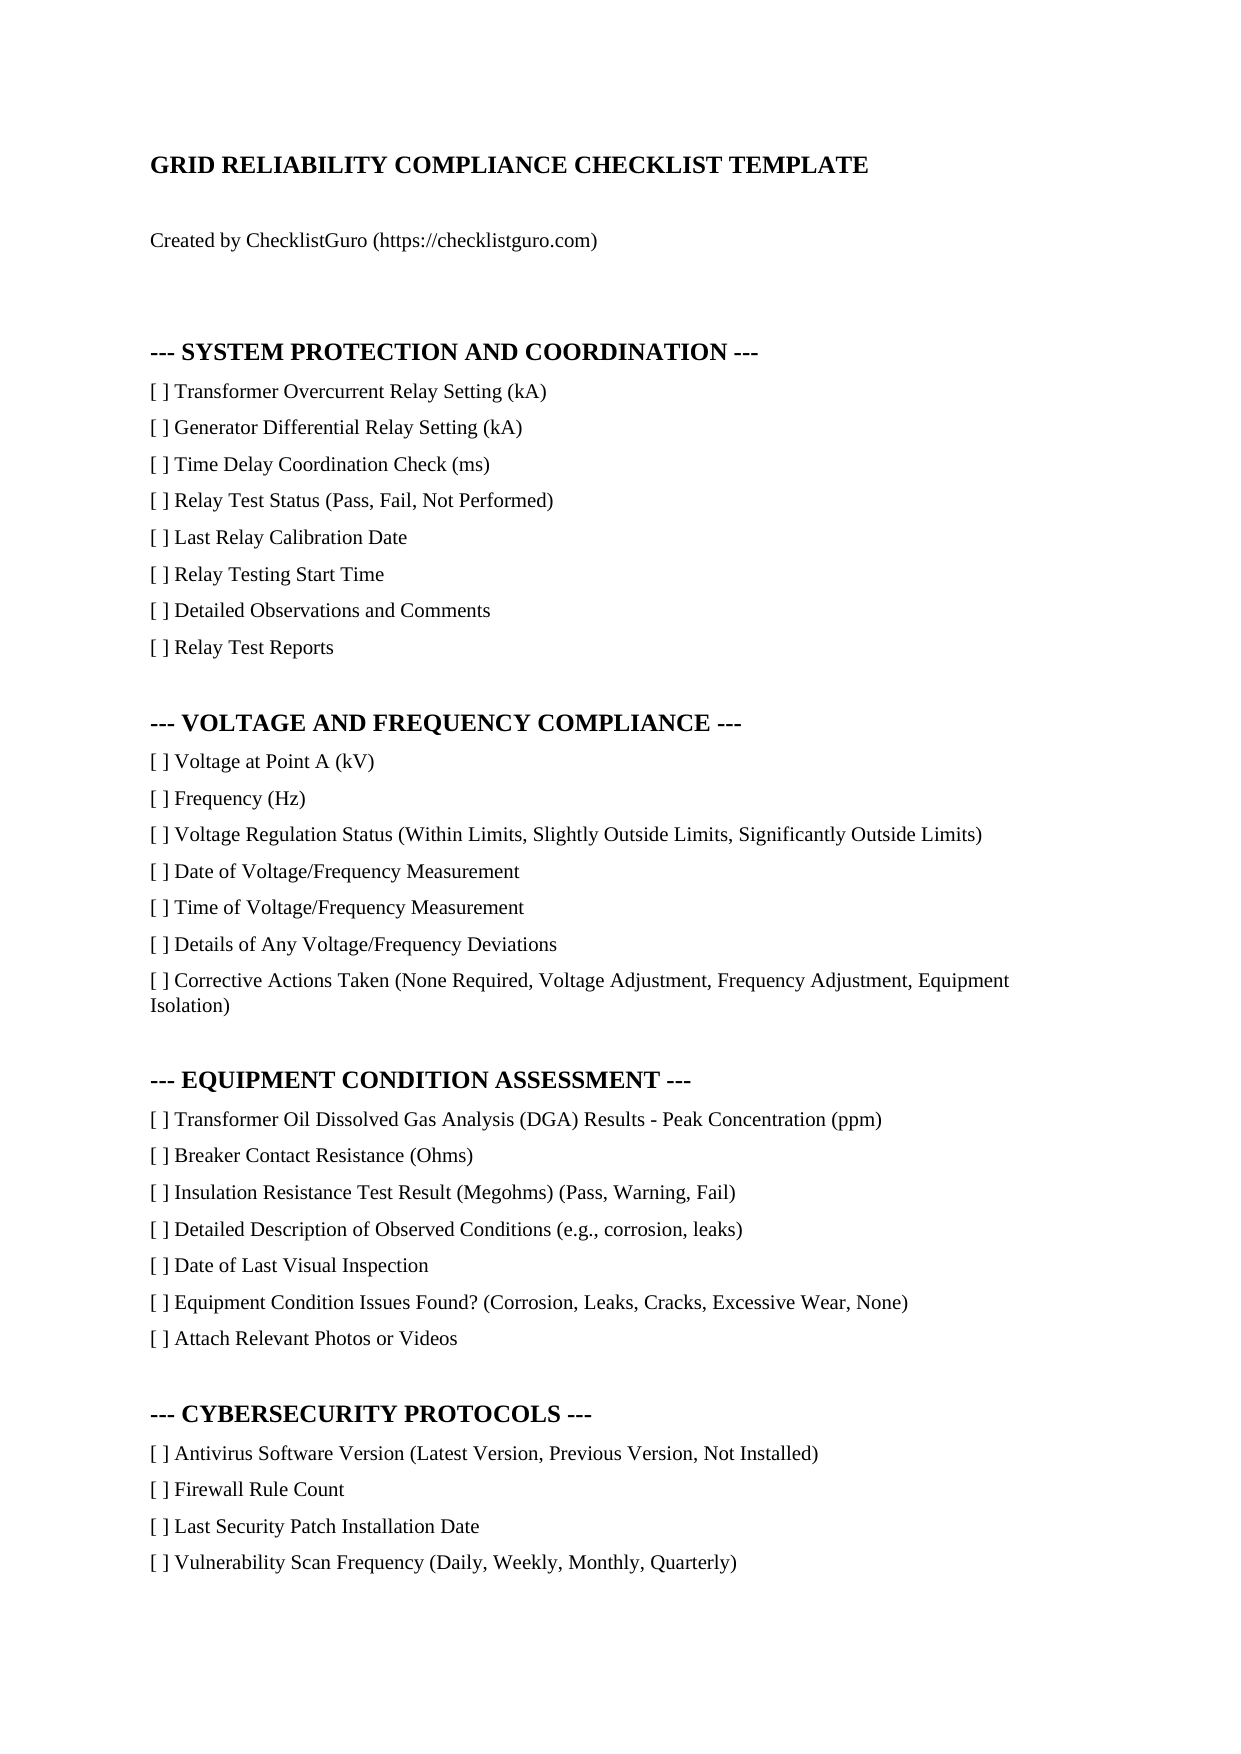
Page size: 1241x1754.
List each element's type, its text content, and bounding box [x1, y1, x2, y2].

text [ ] Last Security Patch Installation Date [150, 1514, 1090, 1538]
text [ ] Details of Any Voltage/Frequency Deviations [150, 932, 1090, 956]
text --- EQUIPMENT CONDITION ASSESSMENT --- [150, 1066, 1090, 1094]
text --- SYSTEM PROTECTION AND COORDINATION --- [150, 337, 1090, 366]
text [ ] Equipment Condition Issues Found? (Corrosion, Leaks, Cracks, Excessive Wear, None) [150, 1290, 1090, 1314]
text [ ] Transformer Overcurrent Relay Setting (kA) [150, 379, 1090, 403]
text [ ] Relay Testing Start Time [150, 562, 1090, 586]
text [ ] Date of Last Visual Inspection [150, 1253, 1090, 1277]
text [ ] Last Relay Calibration Date [150, 525, 1090, 549]
text [ ] Transformer Oil Dissolved Gas Analysis (DGA) Results - Peak Concentration (ppm) [150, 1107, 1090, 1131]
text [ ] Detailed Description of Observed Conditions (e.g., corrosion, leaks) [150, 1217, 1090, 1241]
text --- CYBERSECURITY PROTOCOLS --- [150, 1399, 1090, 1428]
text [ ] Breaker Contact Resistance (Ohms) [150, 1143, 1090, 1167]
text [ ] Time of Voltage/Frequency Measurement [150, 895, 1090, 919]
text [ ] Generator Differential Relay Setting (kA) [150, 415, 1090, 439]
text --- VOLTAGE AND FREQUENCY COMPLIANCE --- [150, 708, 1090, 737]
text Created by ChecklistGuro (https://checklistguro.com) [150, 228, 1090, 252]
text [ ] Attach Relevant Photos or Videos [150, 1326, 1090, 1350]
text [ ] Vulnerability Scan Frequency (Daily, Weekly, Monthly, Quarterly) [150, 1550, 1090, 1574]
text [ ] Firewall Rule Count [150, 1477, 1090, 1501]
text [ ] Relay Test Status (Pass, Fail, Not Performed) [150, 488, 1090, 512]
text [ ] Frequency (Hz) [150, 786, 1090, 810]
text [ ] Insulation Resistance Test Result (Megohms) (Pass, Warning, Fail) [150, 1180, 1090, 1204]
text GRID RELIABILITY COMPLIANCE CHECKLIST TEMPLATE [150, 150, 1090, 179]
text [ ] Voltage at Point A (kV) [150, 749, 1090, 773]
text [ ] Antivirus Software Version (Latest Version, Previous Version, Not Installed) [150, 1441, 1090, 1465]
text [ ] Voltage Regulation Status (Within Limits, Slightly Outside Limits, Significantly Outside Limits) [150, 822, 1090, 846]
text [ ] Corrective Actions Taken (None Required, Voltage Adjustment, Frequency Adjustment, Equipment Isolation) [150, 968, 1090, 1017]
text [ ] Time Delay Coordination Check (ms) [150, 452, 1090, 476]
text [ ] Date of Voltage/Frequency Measurement [150, 859, 1090, 883]
text [ ] Detailed Observations and Comments [150, 598, 1090, 622]
text [ ] Relay Test Reports [150, 635, 1090, 659]
